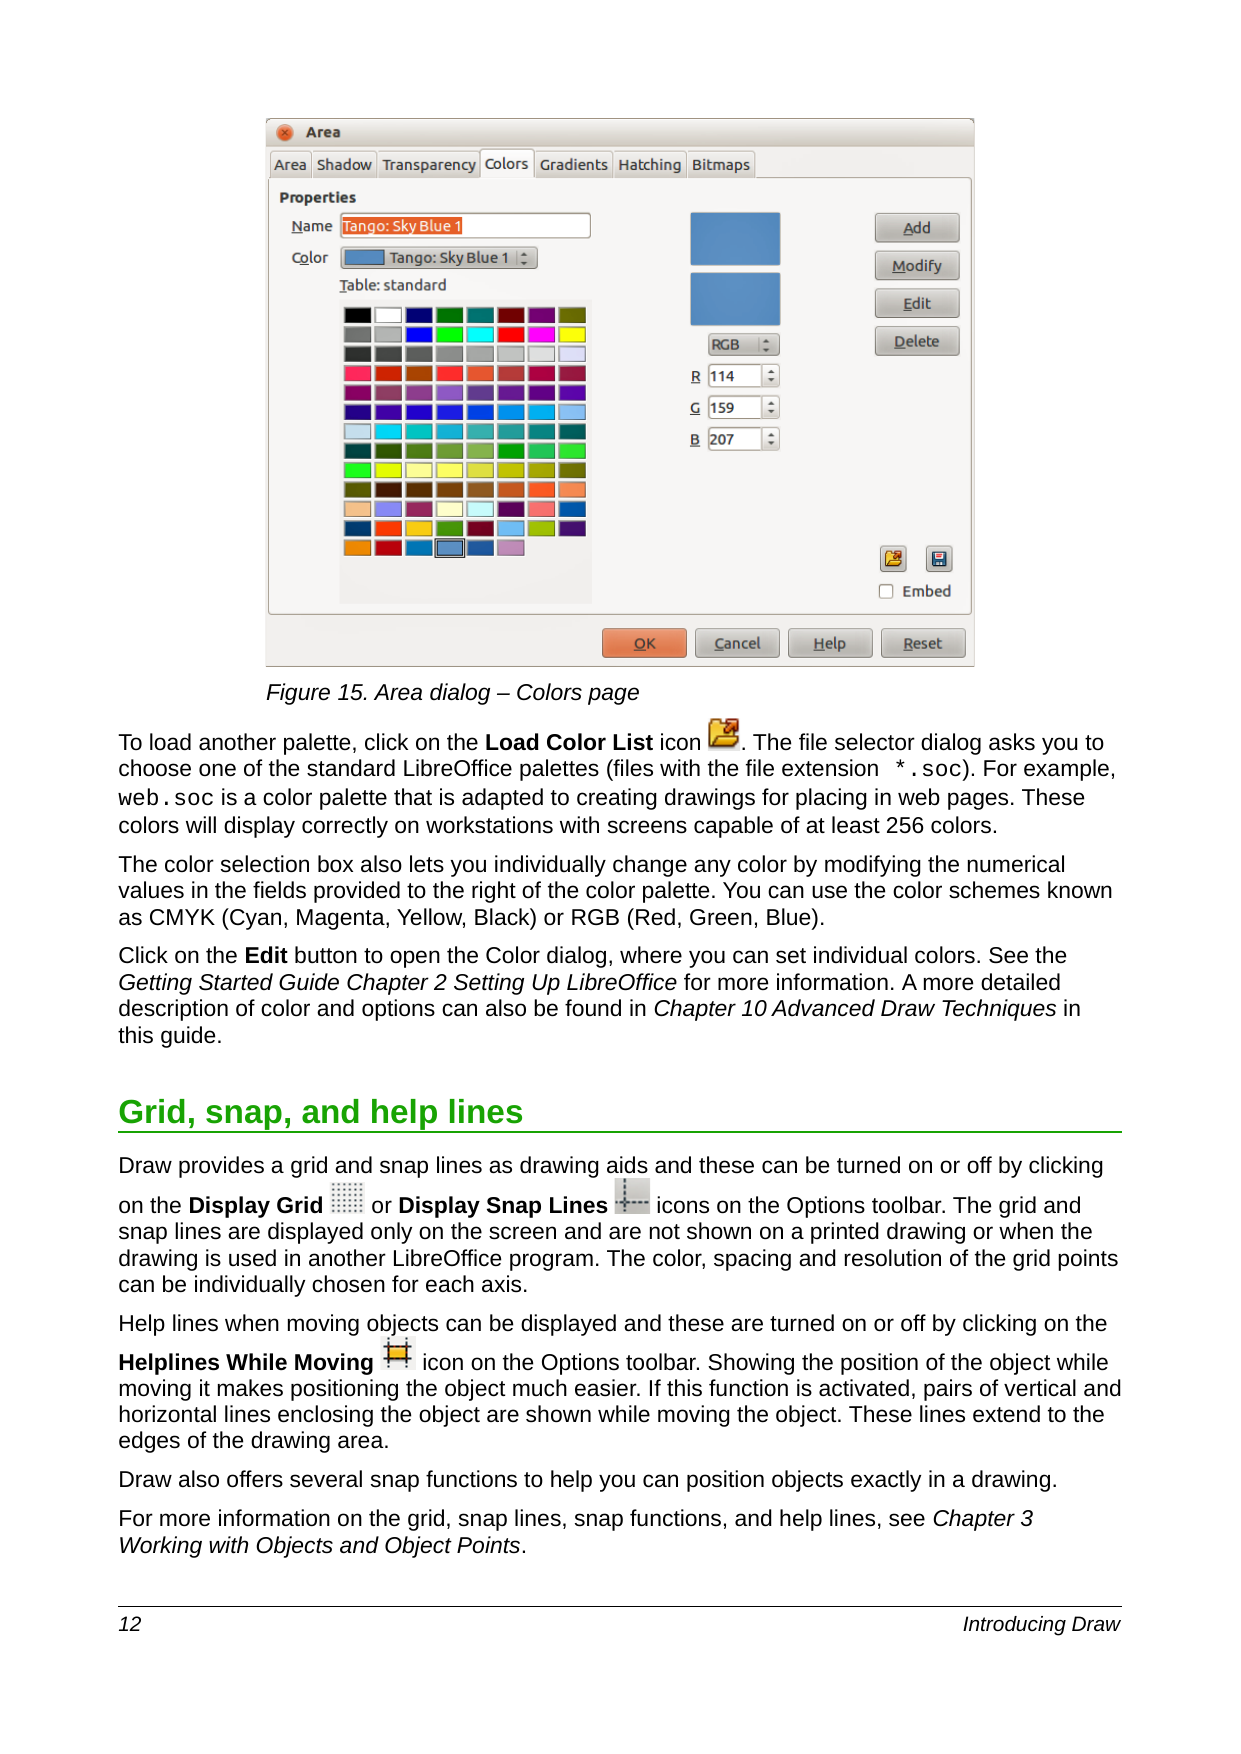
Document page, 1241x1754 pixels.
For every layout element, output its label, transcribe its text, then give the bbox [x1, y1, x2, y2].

picture [707, 718, 741, 751]
text Click on the Edit button to open the Color dialog, where you can set individual colors. See the Getting Started Guide Chapter 2 Setting Up LibreOffice for more information. A more detailed description of color and options can also be found in Chapter 10 Advanced Draw Techniques in this guide. [118, 942, 1122, 1048]
text To load another palette, click on the Load Color List icon . The file selector dialog asks you to choose one of the standard LibreOffice palettes (files with the file extension *.soc). For example, web.soc is a color palette that is adapted to creating drawings for placing in web pages. These colors will display correctly on workstations with screens capable of at least 256 colors. [118, 718, 1122, 838]
picture [614, 1178, 650, 1214]
text Figure 15. Area dialog – Colors page [266, 679, 974, 706]
picture [265, 118, 975, 667]
subtitle Grid, snap, and help lines [118, 1092, 1122, 1131]
picture [380, 1336, 416, 1370]
text Draw provides a grid and snap lines as drawing aids and these can be turned on or off by clicking on the Display Grid or Display Snap Lines icons on the Options toolbar. The grid and snap lines are displayed only on the screen and are not shown on a printed drawing or when the drawing is used in another LibreOffice program. The color, spacing and resolution of the grid points can be individually chosen for each axis. [118, 1152, 1122, 1297]
text The color selection box also lets you individually change any color by modifying the numerical values in the fields provided to the right of the color palette. You can use the color schemes known as CMYK (Cyan, Magenta, Yellow, Black) or RGB (Red, Green, Blue). [118, 851, 1122, 930]
text Help lines when moving objects can be displayed and these are turned on or off by clicking on the Helplines While Moving icon on the Options toolbar. Showing the position of the object while moving it makes positioning the object much easier. If this function is activated, pairs of vertical and horizontal lines enclosing the object are shown while moving the object. These lines extend to the edges of the drawing area. [118, 1310, 1122, 1454]
picture [329, 1182, 365, 1214]
text For more information on the grid, snap lines, snap functions, and help lines, see Chapter 3 Working with Objects and Object Points. [118, 1505, 1122, 1558]
text Draw also offers several snap functions to help you can position objects exactly in a drawing. [118, 1466, 1122, 1493]
